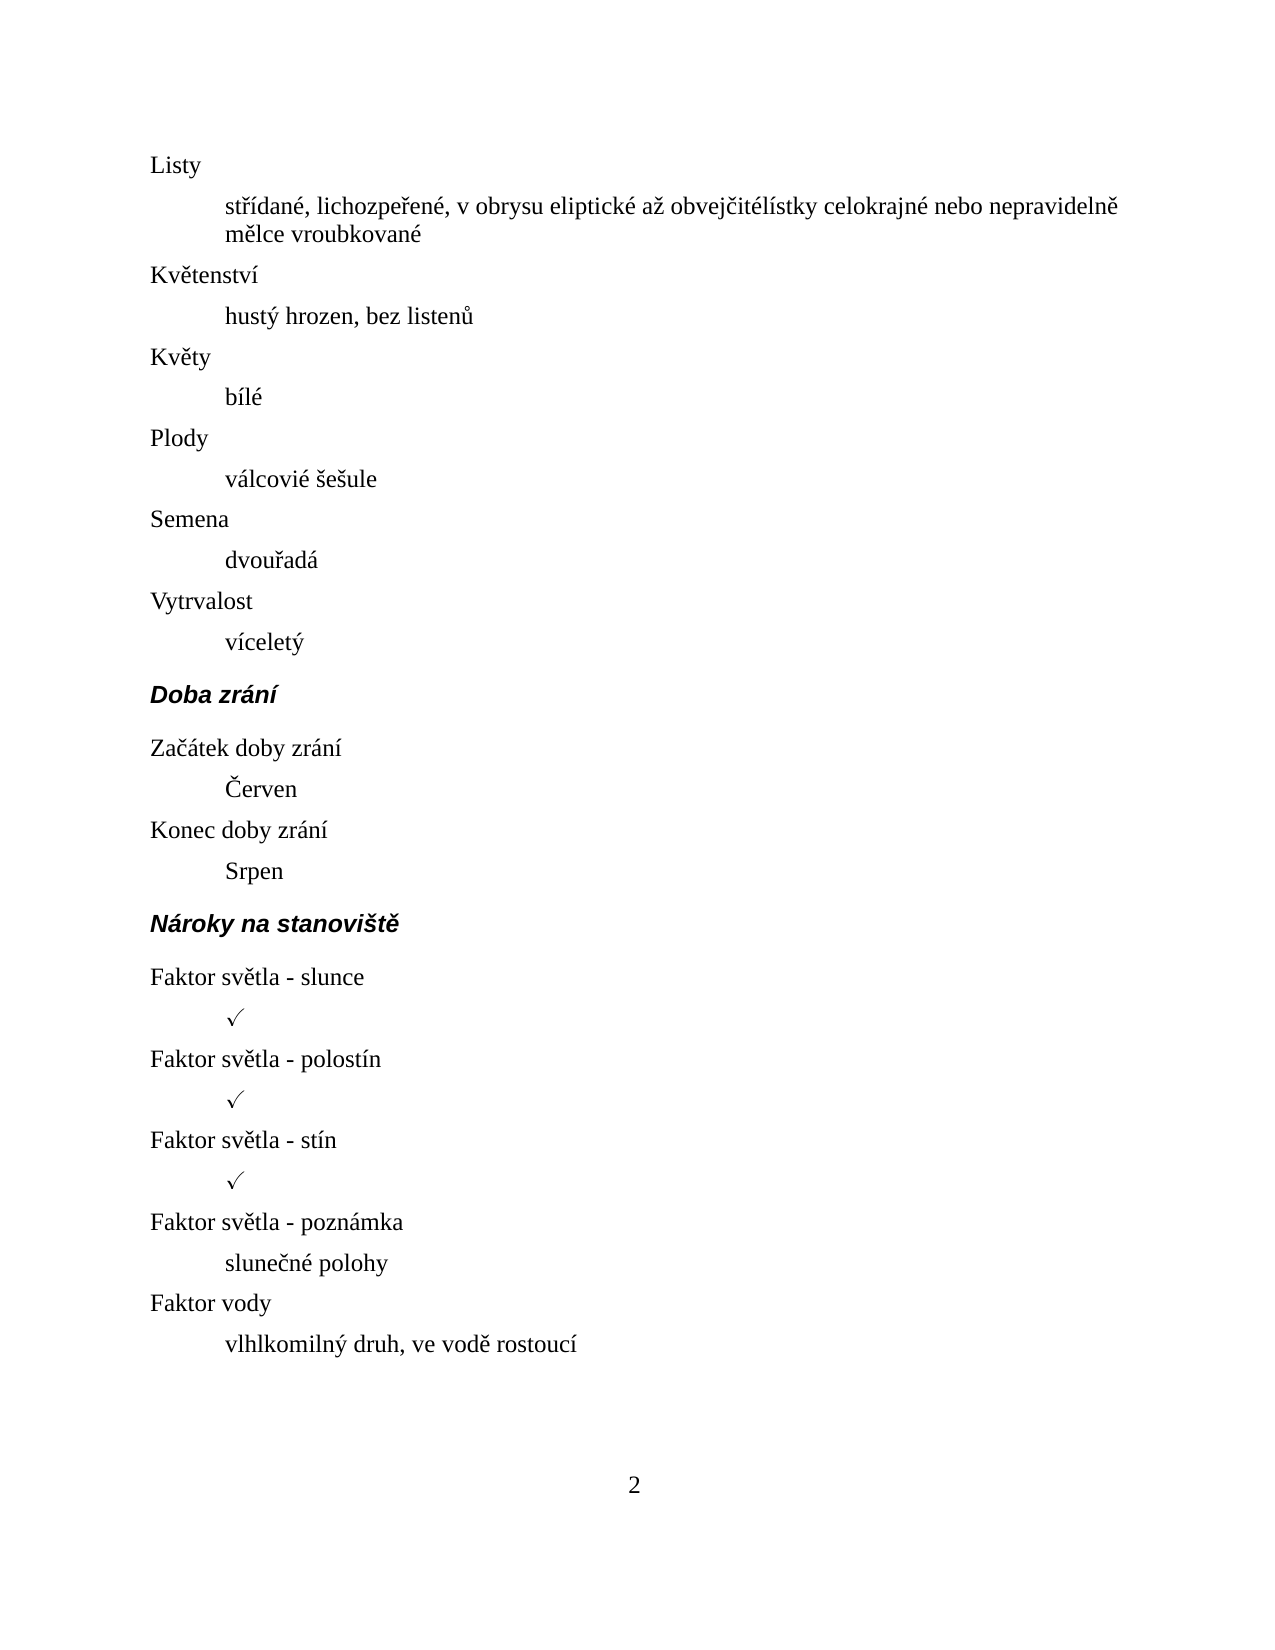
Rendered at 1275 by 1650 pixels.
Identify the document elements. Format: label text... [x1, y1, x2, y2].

text Vytrvalost [150, 586, 1125, 615]
text dvouřadá [225, 545, 1125, 574]
subtitle Nároky na stanoviště [150, 909, 1125, 938]
text ✓ [225, 1085, 1125, 1113]
text hustý hrozen, bez listenů [225, 301, 1125, 330]
text válcovié šešule [225, 464, 1125, 493]
text Začátek doby zrání [150, 733, 1125, 762]
text Semena [150, 504, 1125, 533]
text Plody [150, 423, 1125, 452]
text Listy [150, 150, 1125, 179]
text Konec doby zrání [150, 815, 1125, 844]
text Faktor světla - stín [150, 1125, 1125, 1154]
text Faktor vody [150, 1288, 1125, 1317]
text Květenství [150, 260, 1125, 289]
text slunečné polohy [225, 1248, 1125, 1276]
text vlhlkomilný druh, ve vodě rostoucí [225, 1329, 1125, 1358]
text víceletý [225, 627, 1125, 656]
text střídané, lichozpeřené, v obrysu eliptické až obvejčitélístky celokrajné nebo nepravidelně mělce vroubkované [225, 191, 1125, 248]
text bílé [225, 382, 1125, 411]
text Květy [150, 342, 1125, 370]
text Srpen [225, 856, 1125, 884]
text ✓ [225, 1166, 1125, 1195]
text Faktor světla - poznámka [150, 1207, 1125, 1236]
subtitle Doba zrání [150, 681, 1125, 709]
text Faktor světla - polostín [150, 1044, 1125, 1073]
text ✓ [225, 1003, 1125, 1032]
text Červen [225, 774, 1125, 803]
text Faktor světla - slunce [150, 962, 1125, 991]
